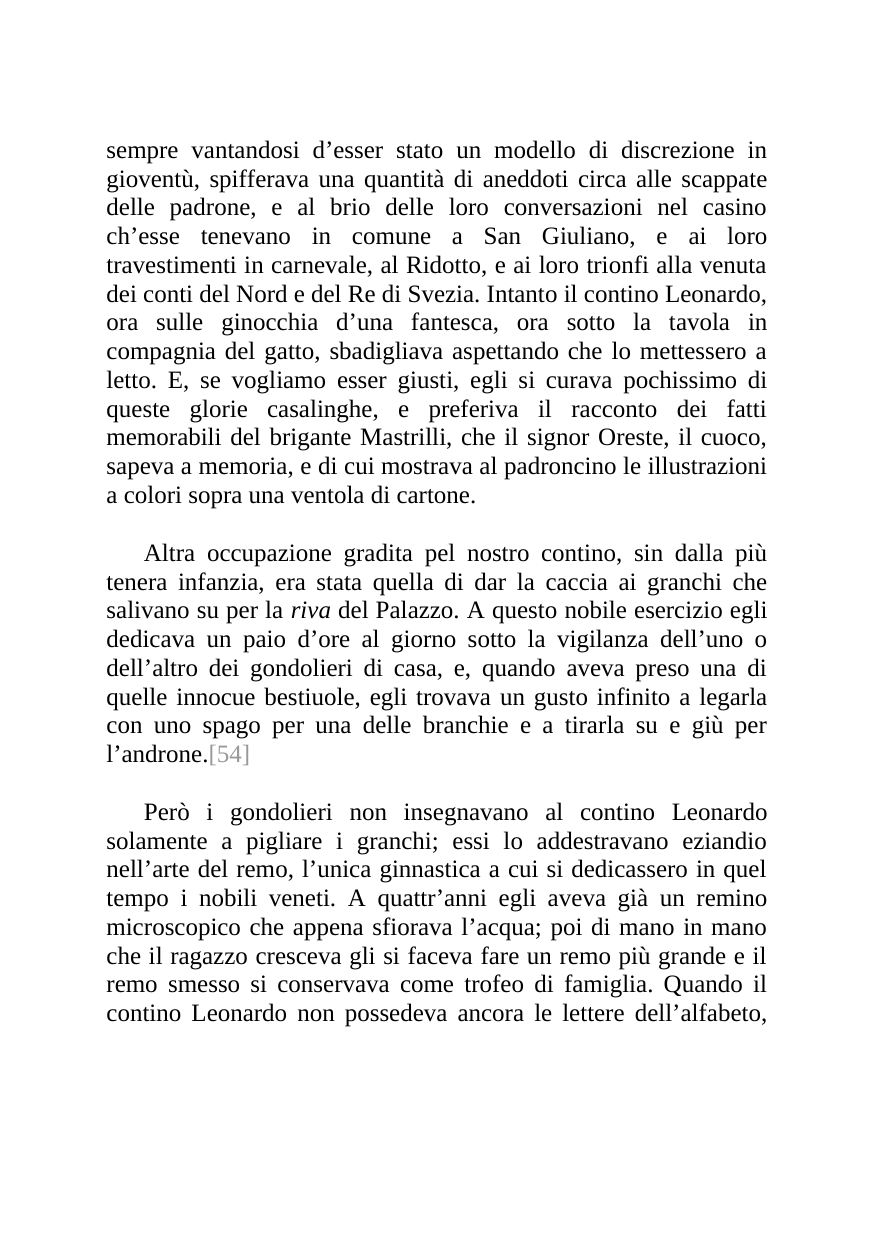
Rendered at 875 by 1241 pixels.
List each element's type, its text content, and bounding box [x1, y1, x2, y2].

text sempre vantandosi d’esser stato un modello di discrezione in gioventù, spifferava una quantità di aneddoti circa alle scappate delle padrone, e al brio delle loro conversazioni nel casino ch’esse tenevano in comune a San Giuliano, e ai loro travestimenti in carnevale, al Ridotto, e ai loro trionfi alla venuta dei conti del Nord e del Re di Svezia. Intanto il contino Leonardo, ora sulle ginocchia d’una fantesca, ora sotto la tavola in compagnia del gatto, sbadigliava aspettando che lo mettessero a letto. E, se vogliamo esser giusti, egli si curava pochissimo di queste glorie casalinghe, e preferiva il racconto dei fatti memorabili del brigante Mastrilli, che il signor Oreste, il cuoco, sapeva a memoria, e di cui mostrava al padroncino le illustrazioni a colori sopra una ventola di cartone. [106, 135, 768, 509]
text Altra occupazione gradita pel nostro contino, sin dalla più tenera infanzia, era stata quella di dar la caccia ai granchi che salivano su per la riva del Palazzo. A questo nobile esercizio egli dedicava un paio d’ore al giorno sotto la vigilanza dell’uno o dell’altro dei gondolieri di casa, e, quando aveva preso una di quelle innocue bestiuole, egli trovava un gusto infinito a legarla con uno spago per una delle branchie e a tirarla su e giù per l’androne.[54] [106, 538, 768, 768]
text Però i gondolieri non insegnavano al contino Leonardo solamente a pigliare i granchi; essi lo addestravano eziandio nell’arte del remo, l’unica ginnastica a cui si dedicassero in quel tempo i nobili veneti. A quattr’anni egli aveva già un remino microscopico che appena sfiorava l’acqua; poi di mano in mano che il ragazzo cresceva gli si faceva fare un remo più grande e il remo smesso si conservava come trofeo di famiglia. Quando il contino Leonardo non possedeva ancora le lettere dell’alfabeto, [106, 797, 768, 1027]
